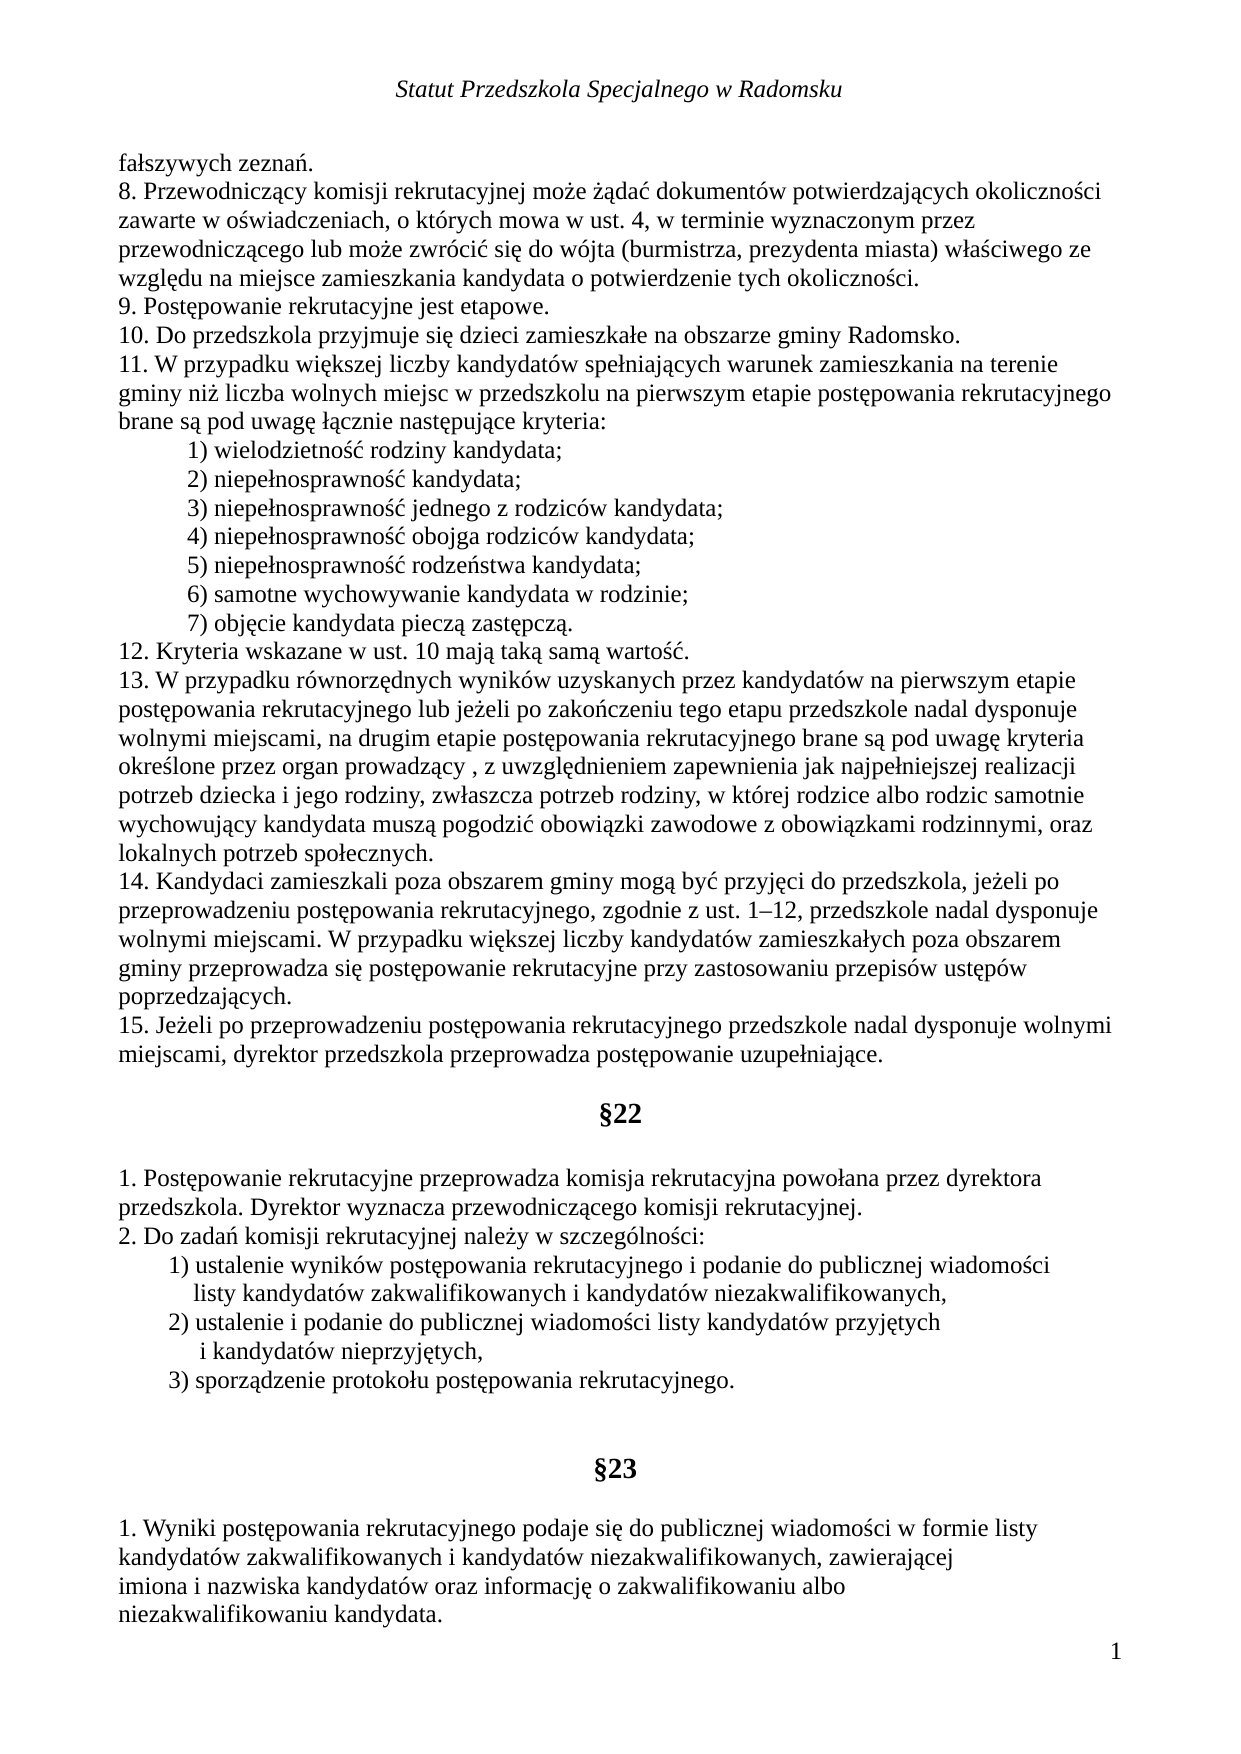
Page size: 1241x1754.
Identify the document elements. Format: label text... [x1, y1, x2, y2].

text 1) wielodzietność rodziny kandydata; [118, 435, 1122, 464]
text 3) niepełnosprawność jednego z rodziców kandydata; [118, 493, 1122, 521]
text przedszkola. Dyrektor wyznacza przewodniczącego komisji rekrutacyjnej. [118, 1192, 1122, 1221]
text 5) niepełnosprawność rodzeństwa kandydata; [118, 550, 1122, 579]
text §22 [118, 1096, 1122, 1130]
text 12. Kryteria wskazane w ust. 10 mają taką samą wartość. [118, 636, 1122, 665]
text 6) samotne wychowywanie kandydata w rodzinie; [118, 579, 1122, 608]
text kandydatów zakwalifikowanych i kandydatów niezakwalifikowanych, zawierającej [118, 1542, 1122, 1571]
text 11. W przypadku większej liczby kandydatów spełniających warunek zamieszkania na terenie gminy niż liczba wolnych miejsc w przedszkolu na pierwszym etapie postępowania rekrutacyjnego brane są pod uwagę łącznie następujące kryteria: [118, 349, 1122, 435]
text 1. Wyniki postępowania rekrutacyjnego podaje się do publicznej wiadomości w formie listy [118, 1513, 1122, 1542]
text 1. Postępowanie rekrutacyjne przeprowadza komisja rekrutacyjna powołana przez dyrektora [118, 1163, 1122, 1192]
text 2. Do zadań komisji rekrutacyjnej należy w szczególności: [118, 1221, 1122, 1250]
text i kandydatów nieprzyjętych, [118, 1336, 1122, 1365]
text 7) objęcie kandydata pieczą zastępczą. [118, 608, 1122, 636]
text imiona i nazwiska kandydatów oraz informację o zakwalifikowaniu albo [118, 1571, 1122, 1599]
text listy kandydatów zakwalifikowanych i kandydatów niezakwalifikowanych, [118, 1278, 1122, 1307]
text 15. Jeżeli po przeprowadzeniu postępowania rekrutacyjnego przedszkole nadal dysponuje wolnymi miejscami, dyrektor przedszkola przeprowadza postępowanie uzupełniające. [118, 1010, 1122, 1068]
text fałszywych zeznań. [118, 148, 1122, 176]
text 14. Kandydaci zamieszkali poza obszarem gminy mogą być przyjęci do przedszkola, jeżeli po przeprowadzeniu postępowania rekrutacyjnego, zgodnie z ust. 1–12, przedszkole nadal dysponuje wolnymi miejscami. W przypadku większej liczby kandydatów zamieszkałych poza obszarem gminy przeprowadza się postępowanie rekrutacyjne przy zastosowaniu przepisów ustępów poprzedzających. [118, 866, 1122, 1010]
text §23 [118, 1451, 1122, 1484]
text 2) ustalenie i podanie do publicznej wiadomości listy kandydatów przyjętych [118, 1307, 1122, 1336]
text 10. Do przedszkola przyjmuje się dzieci zamieszkałe na obszarze gminy Radomsko. [118, 320, 1122, 349]
text 3) sporządzenie protokołu postępowania rekrutacyjnego. [118, 1365, 1122, 1393]
text 8. Przewodniczący komisji rekrutacyjnej może żądać dokumentów potwierdzających okoliczności zawarte w oświadczeniach, o których mowa w ust. 4, w terminie wyznaczonym przez przewodniczącego lub może zwrócić się do wójta (burmistrza, prezydenta miasta) właściwego ze względu na miejsce zamieszkania kandydata o potwierdzenie tych okoliczności. [118, 176, 1122, 291]
text 2) niepełnosprawność kandydata; [118, 464, 1122, 493]
text 13. W przypadku równorzędnych wyników uzyskanych przez kandydatów na pierwszym etapie postępowania rekrutacyjnego lub jeżeli po zakończeniu tego etapu przedszkole nadal dysponuje wolnymi miejscami, na drugim etapie postępowania rekrutacyjnego brane są pod uwagę kryteria określone przez organ prowadzący , z uwzględnieniem zapewnienia jak najpełniejszej realizacji potrzeb dziecka i jego rodziny, zwłaszcza potrzeb rodziny, w której rodzice albo rodzic samotnie wychowujący kandydata muszą pogodzić obowiązki zawodowe z obowiązkami rodzinnymi, oraz lokalnych potrzeb społecznych. [118, 665, 1122, 866]
text 1) ustalenie wyników postępowania rekrutacyjnego i podanie do publicznej wiadomości [118, 1250, 1122, 1278]
text 4) niepełnosprawność obojga rodziców kandydata; [118, 521, 1122, 550]
text 9. Postępowanie rekrutacyjne jest etapowe. [118, 291, 1122, 320]
text niezakwalifikowaniu kandydata. [118, 1599, 1122, 1628]
